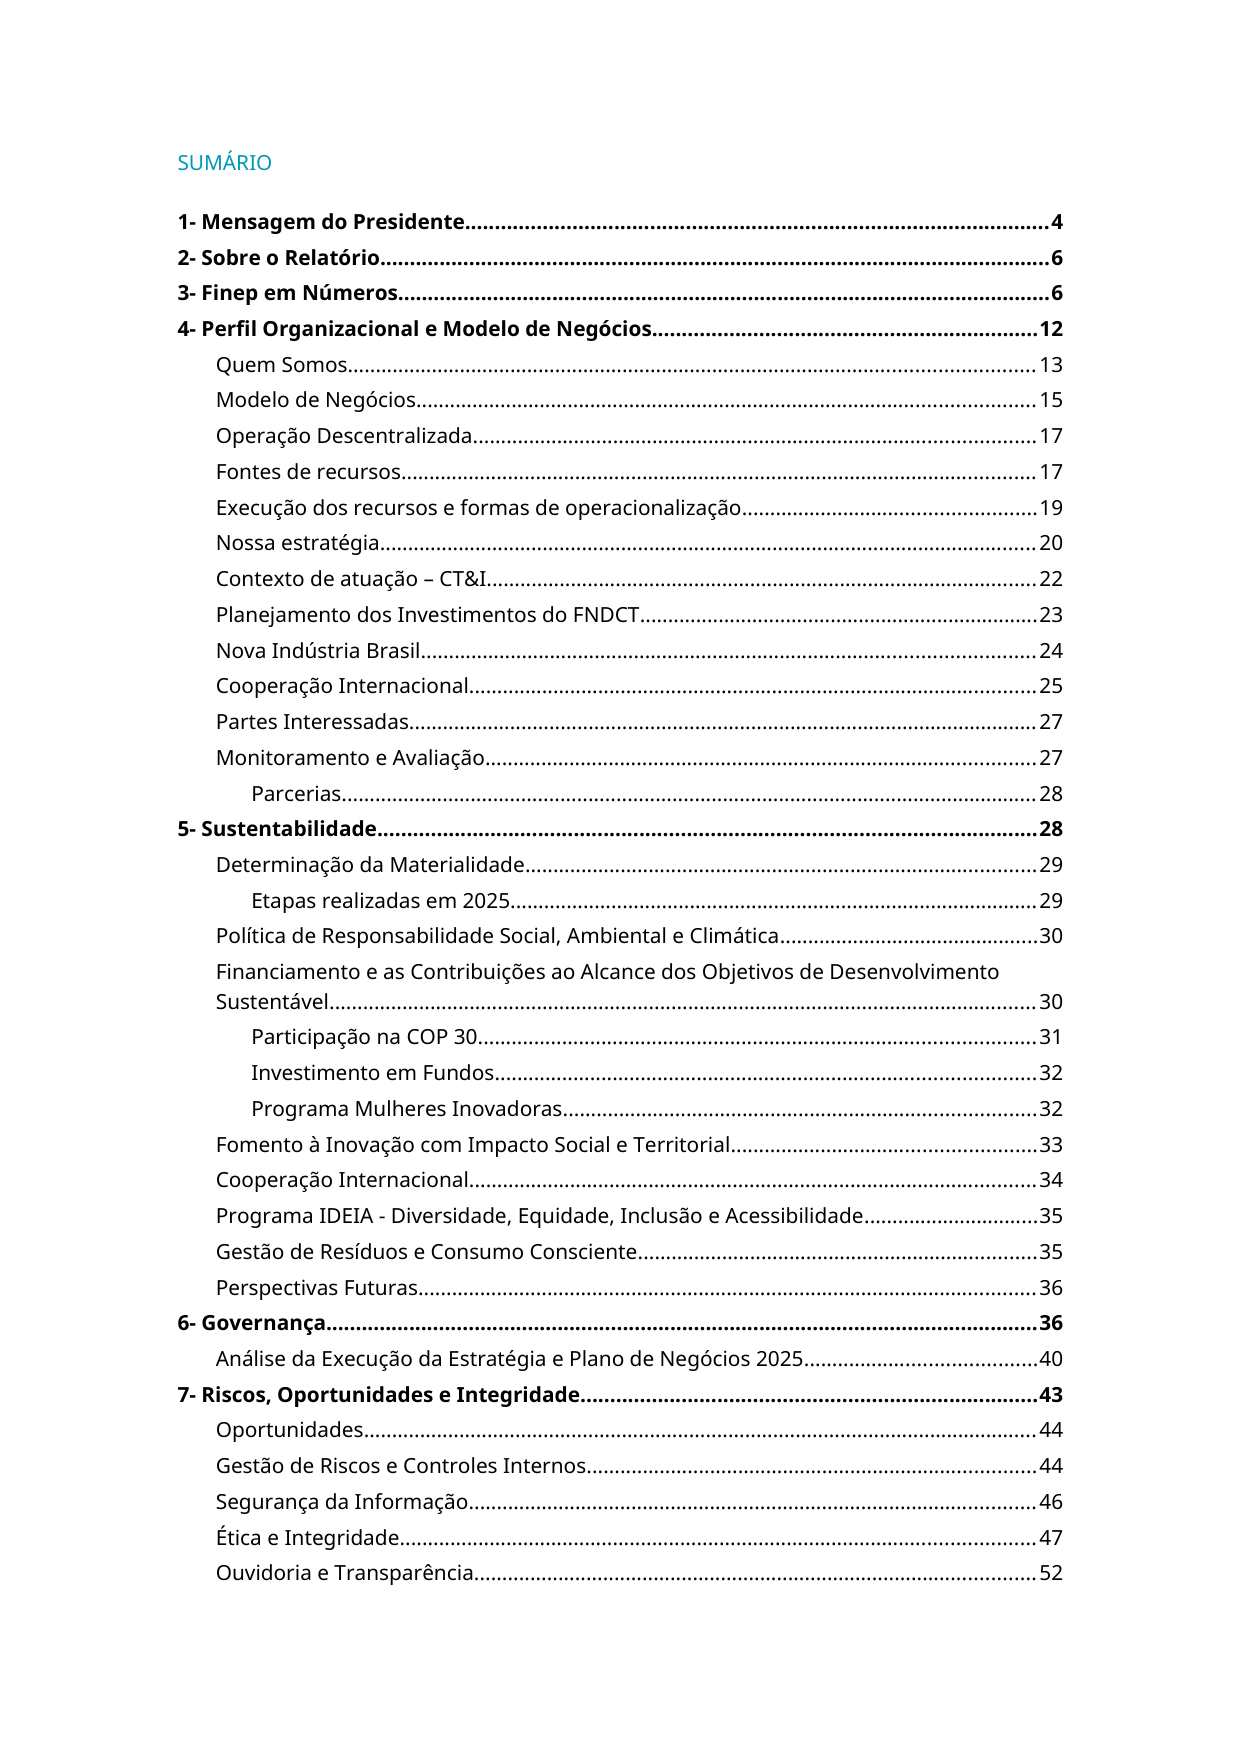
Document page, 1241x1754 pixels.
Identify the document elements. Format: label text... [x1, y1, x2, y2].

text Fontes de recursos 17 [216, 457, 1063, 486]
text Execução dos recursos e formas de operacionalização 19 [216, 493, 1063, 521]
text Parcerias 28 [251, 779, 1063, 807]
text Programa IDEIA - Diversidade, Equidade, Inclusão e Acessibilidade 35 [216, 1201, 1063, 1229]
text Gestão de Resíduos e Consumo Consciente 35 [216, 1237, 1063, 1265]
text Ouvidoria e Transparência 52 [216, 1558, 1063, 1587]
text Modelo de Negócios 15 [216, 386, 1063, 414]
text Participação na COP 30 31 [251, 1022, 1063, 1051]
text 6- Governança 36 [177, 1308, 1063, 1337]
text 5- Sustentabilidade 28 [177, 814, 1063, 843]
text 7- Riscos, Oportunidades e Integridade 43 [177, 1380, 1063, 1408]
text Política de Responsabilidade Social, Ambiental e Climática 30 [216, 922, 1063, 950]
text Nova Indústria Brasil 24 [216, 636, 1063, 664]
text Gestão de Riscos e Controles Internos 44 [216, 1451, 1063, 1480]
text Programa Mulheres Inovadoras 32 [251, 1094, 1063, 1122]
subtitle SUMÁRIO [177, 148, 1063, 176]
text Ética e Integridade 47 [216, 1523, 1063, 1551]
text 3- Finep em Números 6 [177, 278, 1063, 307]
text 2- Sobre o Relatório 6 [177, 243, 1063, 271]
text Planejamento dos Investimentos do FNDCT 23 [216, 600, 1063, 628]
text 1- Mensagem do Presidente 4 [177, 207, 1063, 235]
text Segurança da Informação 46 [216, 1487, 1063, 1515]
text Perspectivas Futuras 36 [216, 1273, 1063, 1301]
text Determinação da Materialidade 29 [216, 850, 1063, 878]
text 4- Perfil Organizacional e Modelo de Negócios 12 [177, 314, 1063, 343]
text Operação Descentralizada 17 [216, 421, 1063, 450]
text Monitoramento e Avaliação 27 [216, 743, 1063, 771]
text Etapas realizadas em 2025 29 [251, 886, 1063, 914]
text Financiamento e as Contribuições ao Alcance dos Objetivos de Desenvolvimento Sustentável 30 [216, 957, 1063, 1015]
text Investimento em Fundos 32 [251, 1058, 1063, 1087]
text Partes Interessadas 27 [216, 707, 1063, 736]
text Contexto de atuação – CT&I 22 [216, 564, 1063, 593]
text Fomento à Inovação com Impacto Social e Territorial 33 [216, 1130, 1063, 1158]
text Análise da Execução da Estratégia e Plano de Negócios 2025 40 [216, 1344, 1063, 1372]
text Nossa estratégia 20 [216, 528, 1063, 557]
text Cooperação Internacional 25 [216, 671, 1063, 700]
text Cooperação Internacional 34 [216, 1165, 1063, 1194]
text Quem Somos 13 [216, 350, 1063, 378]
text Oportunidades 44 [216, 1416, 1063, 1444]
